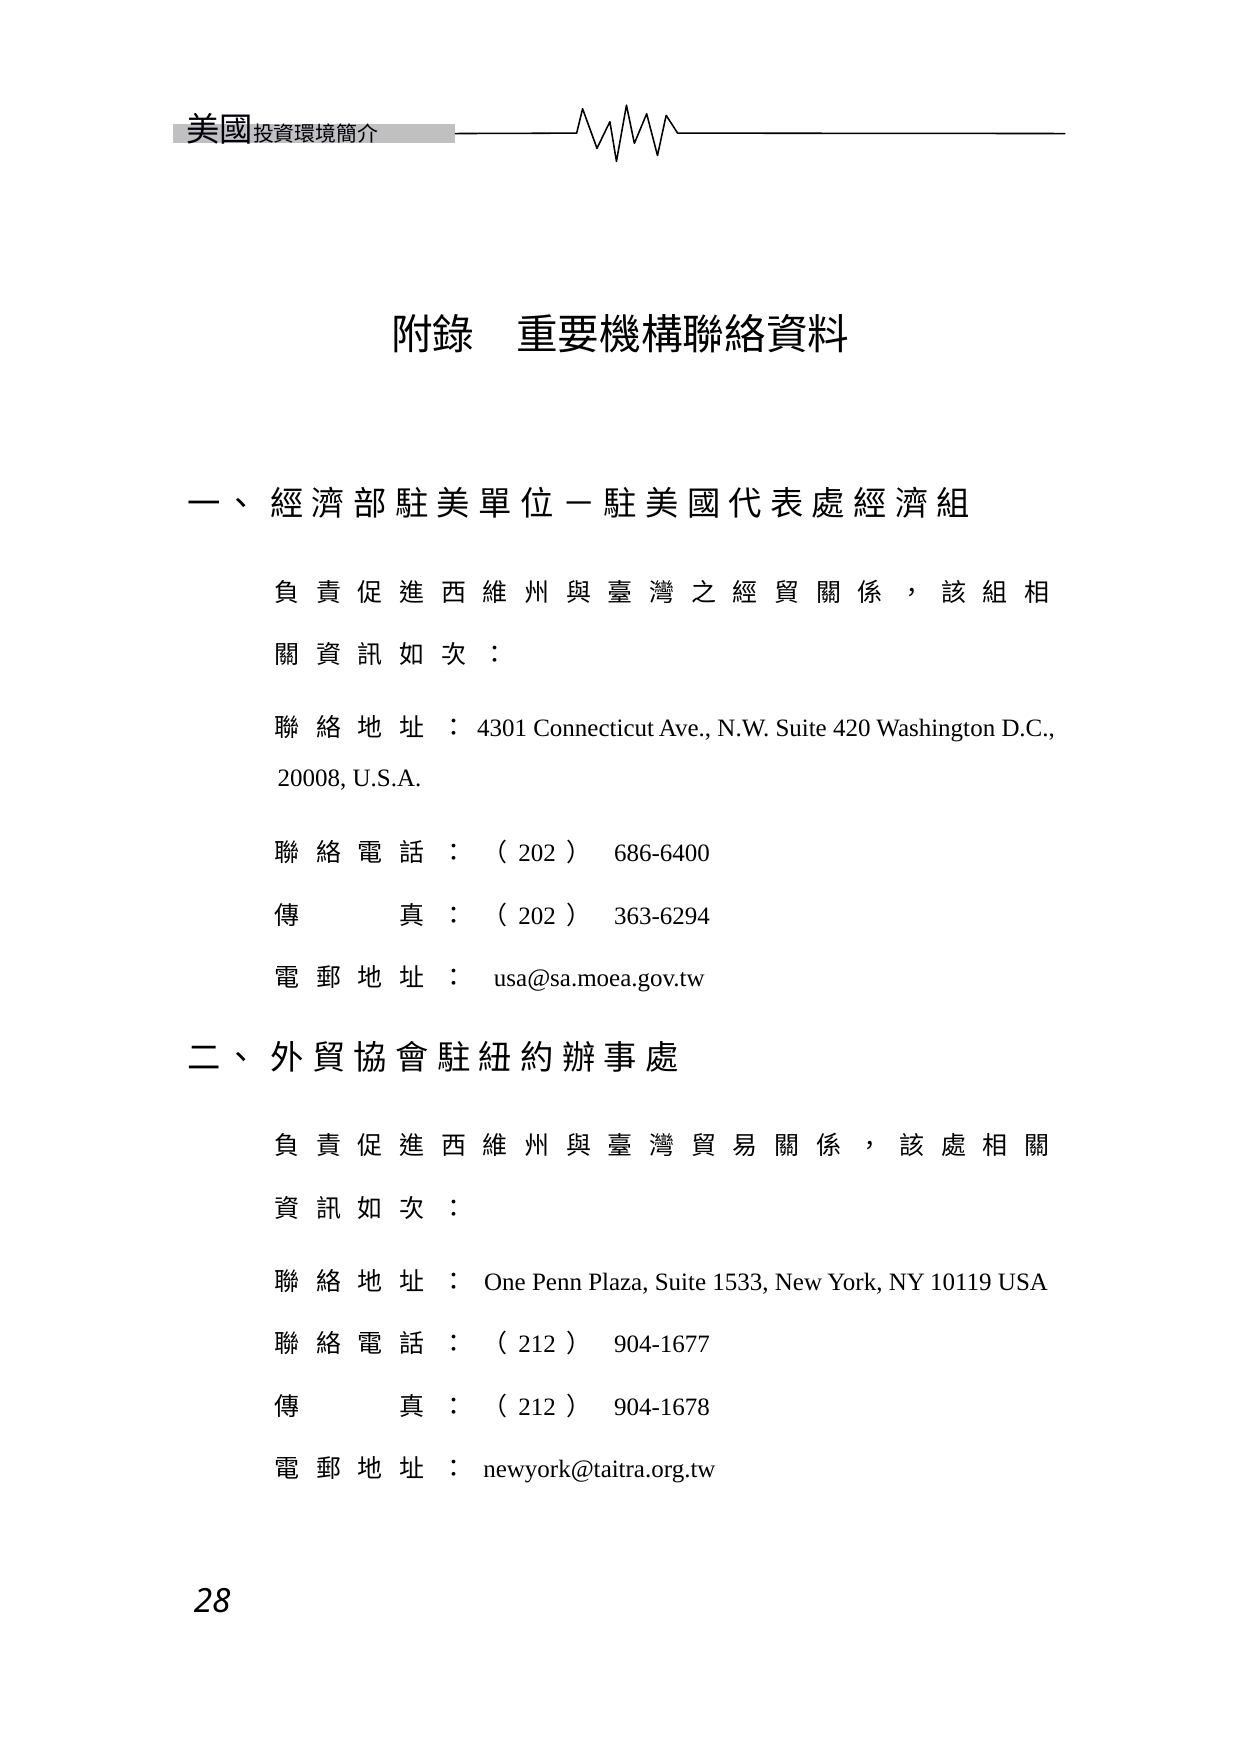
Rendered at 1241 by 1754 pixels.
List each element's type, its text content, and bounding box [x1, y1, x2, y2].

text 聯絡電話：（202）686-6400 [248, 799, 1058, 861]
text 傳 真：（212）904-1678 [248, 1352, 1058, 1415]
text 電郵地址：newyork@taitra.org.tw [248, 1415, 1058, 1477]
text 聯絡地址：One Penn Plaza, Suite 1533, New York, NY 10119 USA [248, 1227, 1058, 1290]
text 附錄 重要機構聯絡資料 [183, 290, 1058, 352]
text 二、外貿協會駐紐約辦事處 [183, 1013, 1058, 1075]
text 電郵地址：usa@sa.moea.gov.tw [248, 924, 1058, 986]
text 傳 真：（202）363-6294 [248, 861, 1058, 924]
text 聯絡地址：4301 Connecticut Ave., N.W. Suite 420 Washington D.C., 20008, U.S.A. [248, 674, 1058, 799]
text 負責促進西維州與臺灣之經貿關係，該組相關資訊如次： [248, 549, 1058, 674]
text 一、經濟部駐美單位－駐美國代表處經濟組 [183, 459, 1058, 522]
text 聯絡電話：（212）904-1677 [248, 1290, 1058, 1352]
text 負責促進西維州與臺灣貿易關係，該處相關資訊如次： [248, 1102, 1058, 1227]
